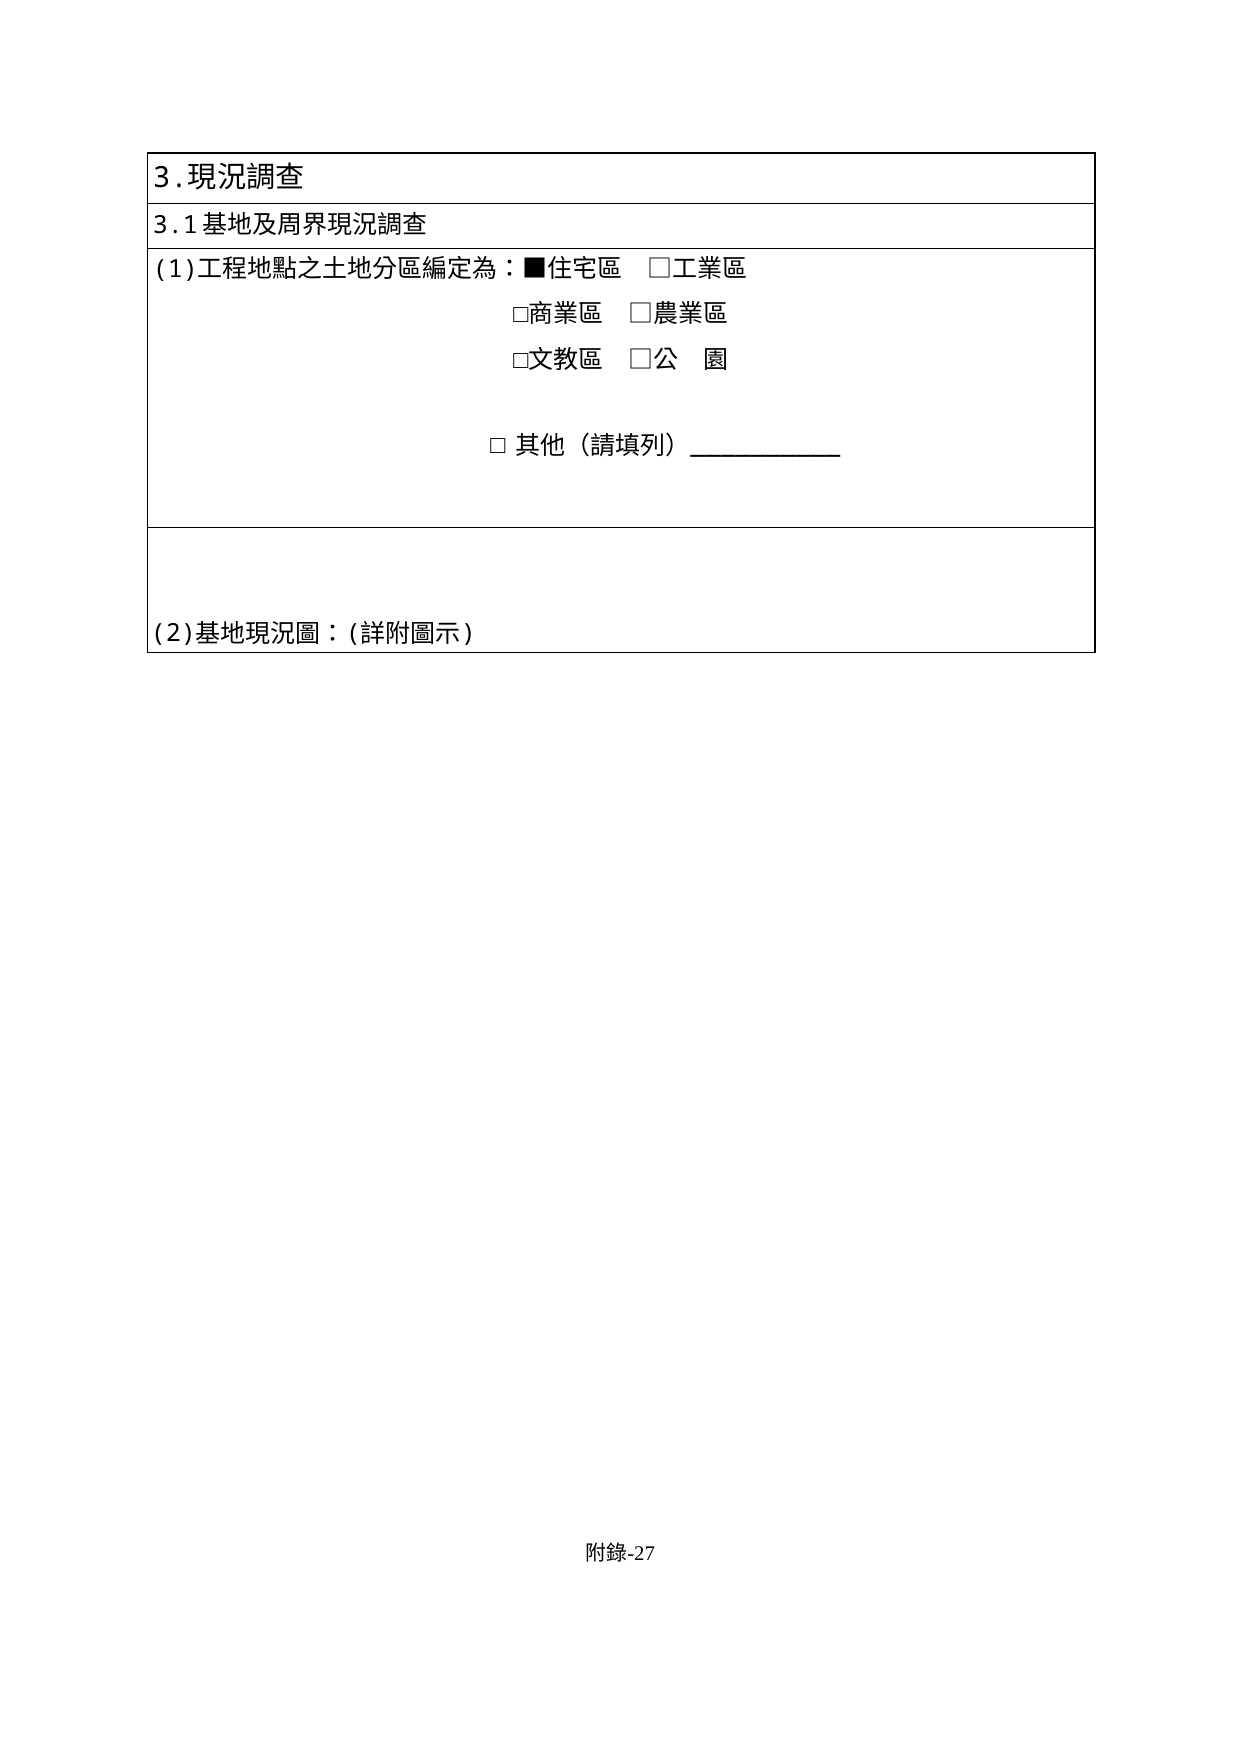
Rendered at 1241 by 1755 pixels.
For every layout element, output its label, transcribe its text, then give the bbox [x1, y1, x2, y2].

table_header 3.現況調查 [148, 154, 1094, 203]
table_cell (1)工程地點之土地分區編定為：■住宅區 □工業區 □商業區 □農業區 □文教區 □公 園 其他（請填列）__________ [148, 249, 1094, 527]
table_cell (2)基地現況圖：(詳附圖示) [148, 528, 1094, 652]
table_cell 3.1基地及周界現況調查 [148, 204, 1094, 247]
